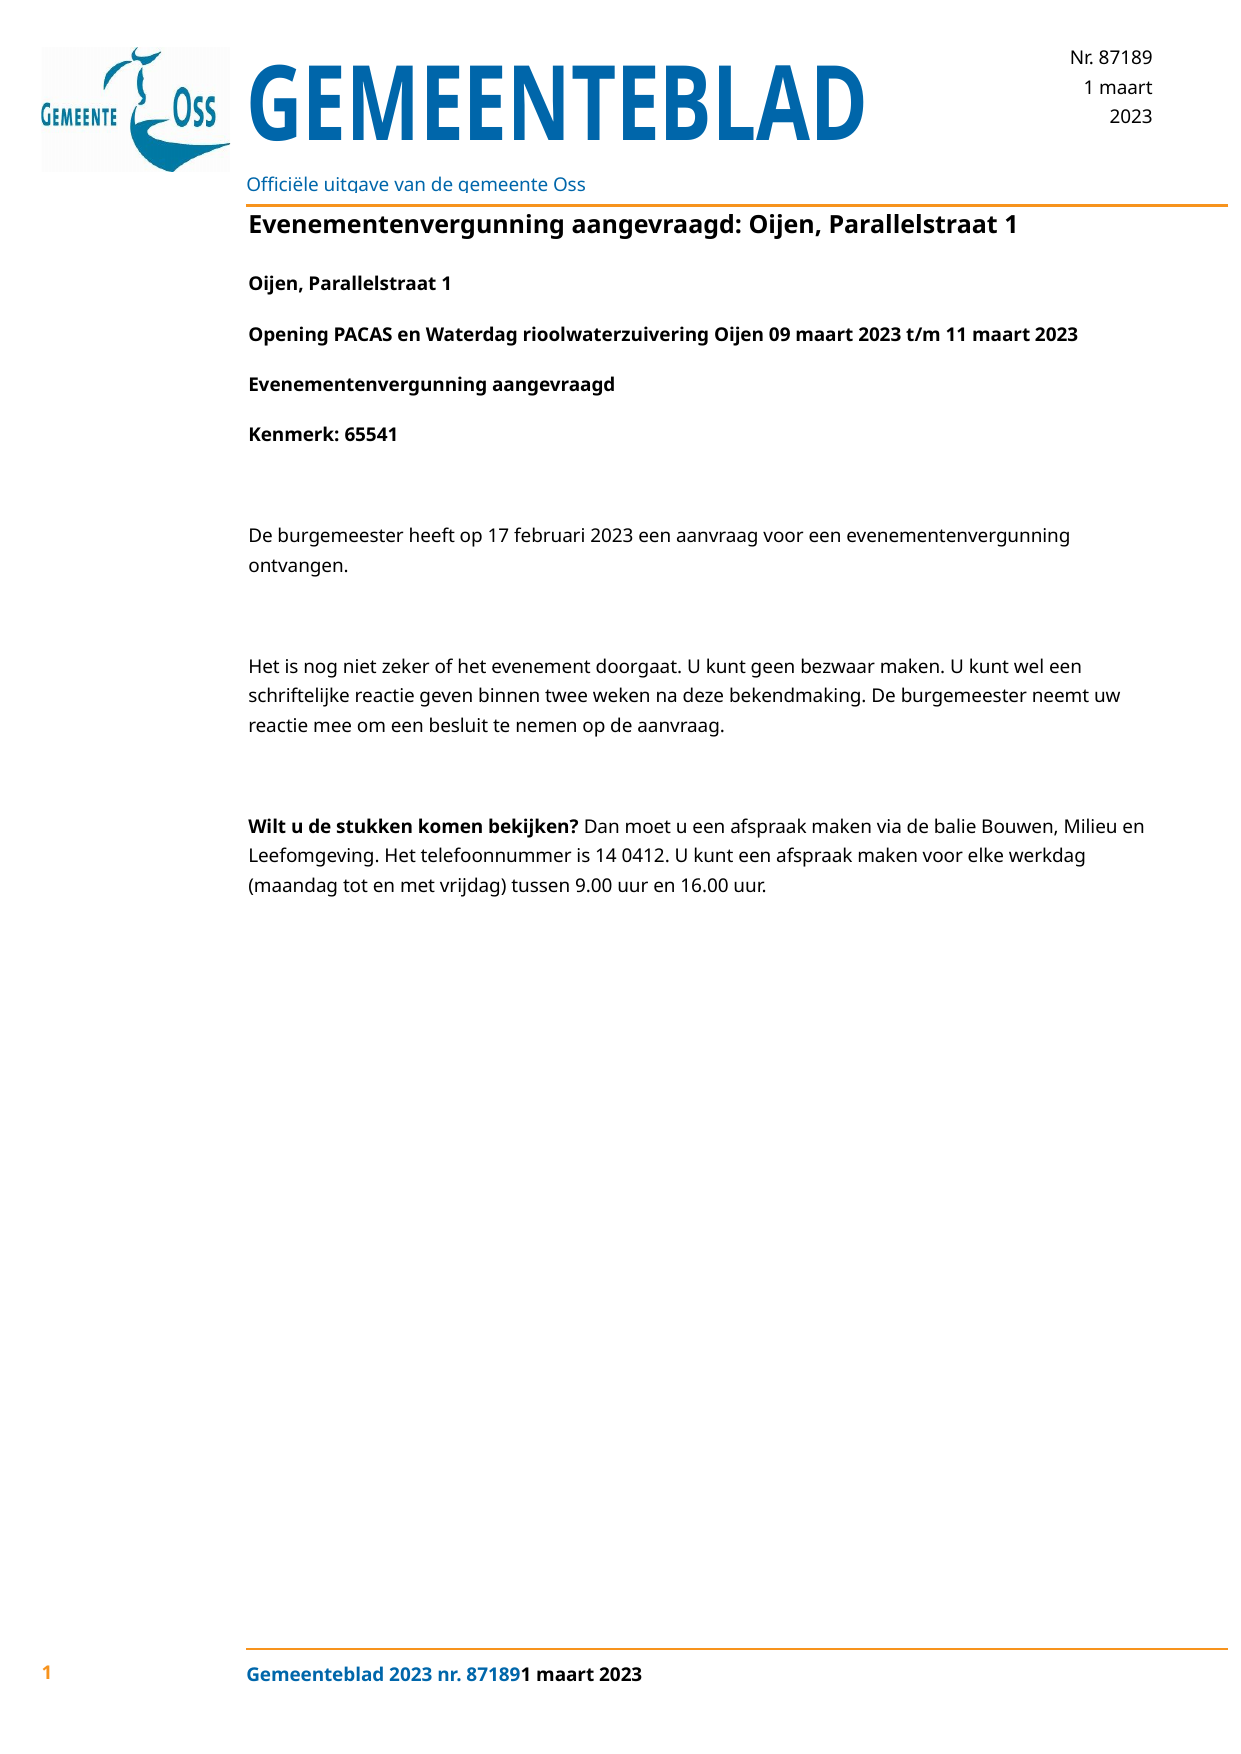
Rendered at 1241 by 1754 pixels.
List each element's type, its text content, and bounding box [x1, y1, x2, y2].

text Wilt u de stukken komen bekijken? Dan moet u een afspraak maken via de balie Bouwen, Milieu en Leefomgeving. Het telefoonnummer is 14 0412. U kunt een afspraak maken voor elke werkdag (maandag tot en met vrijdag) tussen 9.00 uur en 16.00 uur. [248, 813, 1152, 898]
picture [41, 47, 231, 172]
text Opening PACAS en Waterdag rioolwaterzuivering Oijen 09 maart 2023 t/m 11 maart 2023 [248, 321, 1152, 346]
text Het is nog niet zeker of het evenement doorgaat. U kunt geen bezwaar maken. U kunt wel een schriftelijke reactie geven binnen twee weken na deze bekendmaking. De burgemeester neemt uw reactie mee om een besluit te nemen op de aanvraag. [248, 653, 1152, 738]
text Oijen, Parallelstraat 1 [248, 270, 1152, 296]
text De burgemeester heeft op 17 februari 2023 een aanvraag voor een evenementenvergunning ontvangen. [248, 522, 1152, 578]
text Evenementenvergunning aangevraagd: Oijen, Parallelstraat 1 [248, 207, 1152, 241]
text Kenmerk: 65541 [248, 422, 1152, 447]
text Evenementenvergunning aangevraagd [248, 371, 1152, 397]
